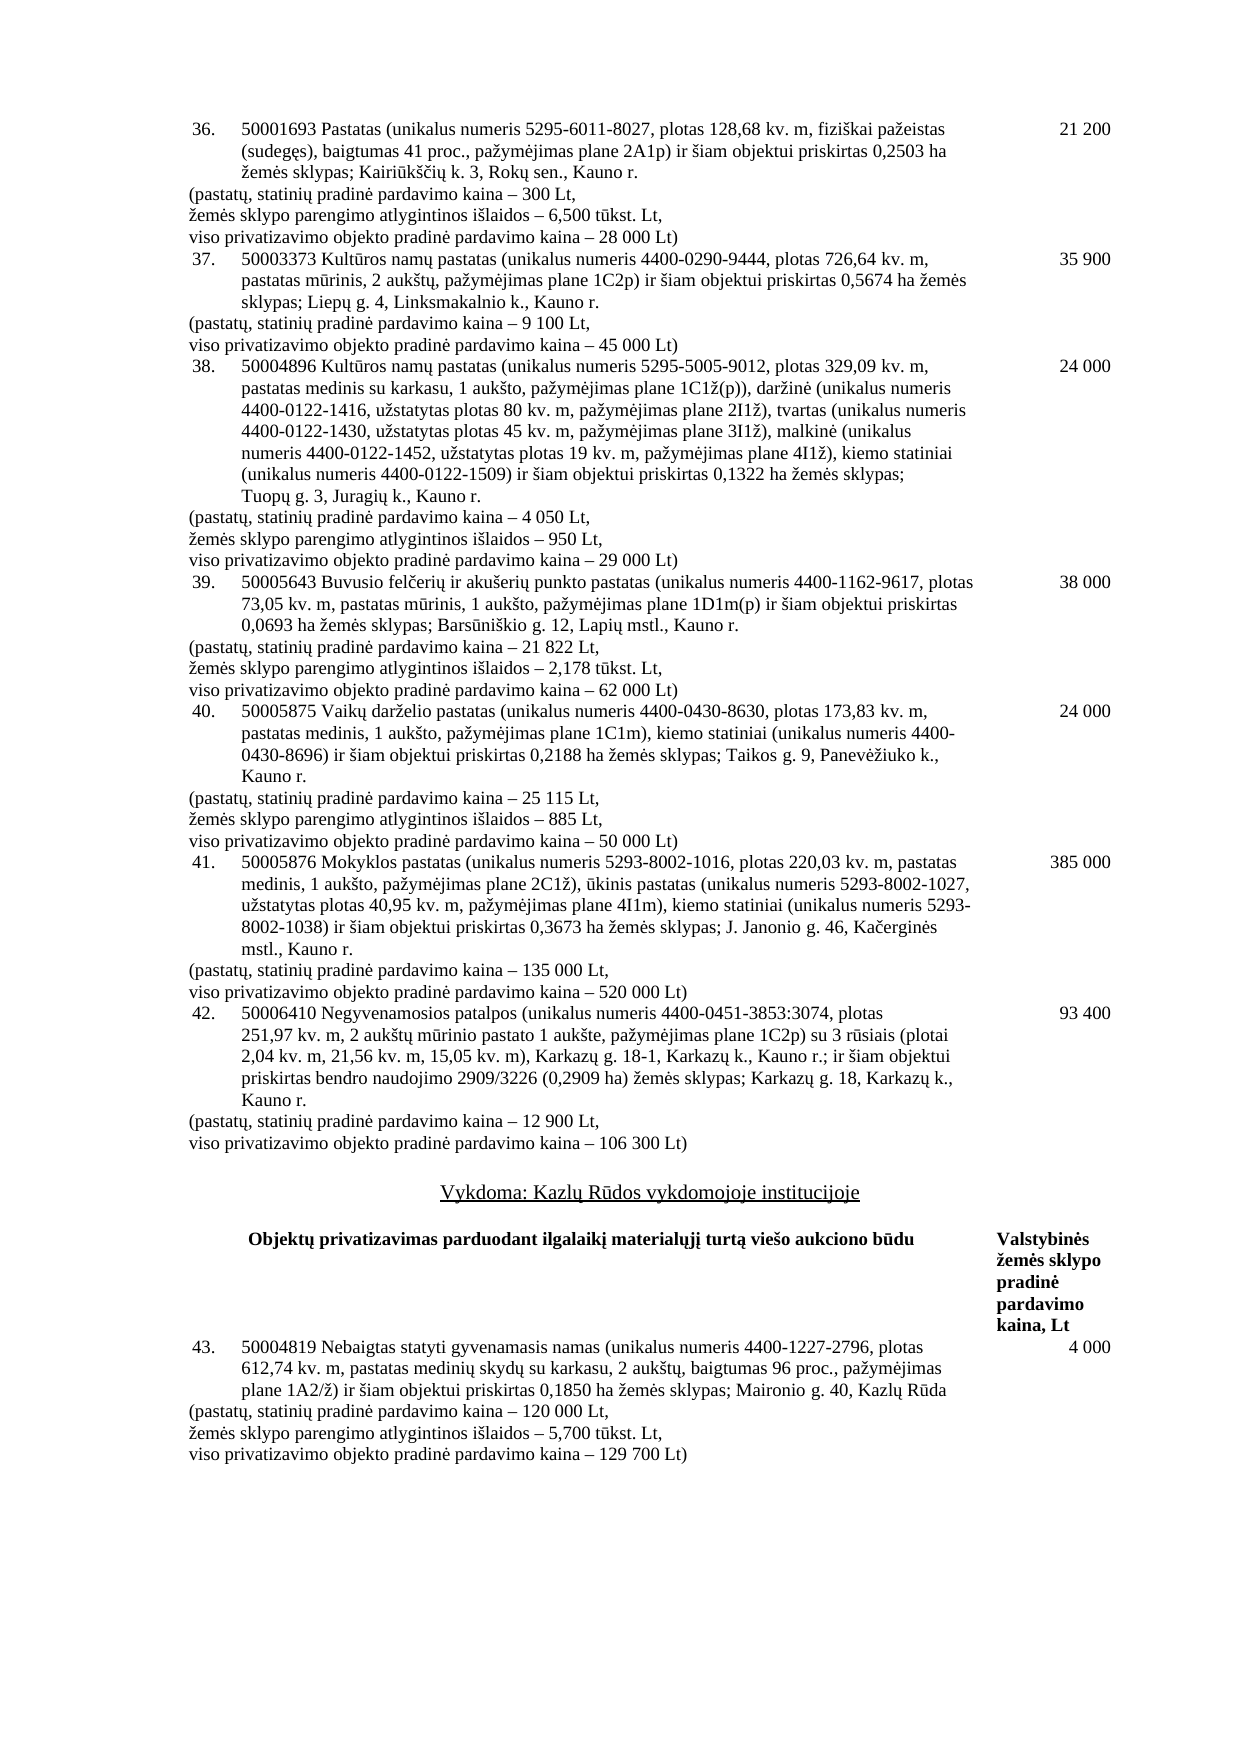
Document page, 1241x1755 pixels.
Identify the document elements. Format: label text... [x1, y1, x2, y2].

table_cell [986, 787, 1122, 851]
table_cell 40. [177, 700, 230, 787]
table_cell 4 000 [985, 1336, 1122, 1400]
table_cell [986, 506, 1122, 571]
table_cell 41. [177, 851, 230, 959]
table_cell 35 900 [986, 248, 1122, 312]
table_cell [986, 312, 1122, 355]
table_header Valstybinės žemės sklypo pradinė pardavimo kaina, Lt [985, 1228, 1122, 1336]
table_cell [986, 1110, 1122, 1153]
table_cell 50005876 Mokyklos pastatas (unikalus numeris 5293-8002-1016, plotas 220,03 kv. m, pastatas medinis, 1 aukšto, pažymėjimas plane 2C1ž), ūkinis pastatas (unikalus numeris 5293-8002-1027, užstatytas plotas 40,95 kv. m, pažymėjimas plane 4I1m), kiemo statiniai (unikalus numeris 5293-8002-1038) ir šiam objektui priskirtas 0,3673 ha žemės sklypas; J. Janonio g. 46, Kačerginės mstl., Kauno r. [230, 851, 986, 959]
table_cell (pastatų, statinių pradinė pardavimo kaina – 9 100 Lt, viso privatizavimo objekto pradinė pardavimo kaina – 45 000 Lt) [177, 312, 986, 355]
table_cell [986, 183, 1122, 247]
table_cell 43. [177, 1336, 230, 1400]
table_cell 38. [177, 355, 230, 506]
table_cell (pastatų, statinių pradinė pardavimo kaina – 25 115 Lt, žemės sklypo parengimo atlygintinos išlaidos – 885 Lt, viso privatizavimo objekto pradinė pardavimo kaina – 50 000 Lt) [177, 787, 986, 851]
table_cell [985, 1400, 1122, 1465]
table_cell 50004819 Nebaigtas statyti gyvenamasis namas (unikalus numeris 4400-1227-2796, plotas 612,74 kv. m, pastatas medinių skydų su karkasu, 2 aukštų, baigtumas 96 proc., pažymėjimas plane 1A2/ž) ir šiam objektui priskirtas 0,1850 ha žemės sklypas; Maironio g. 40, Kazlų Rūda [230, 1336, 985, 1400]
table_cell (pastatų, statinių pradinė pardavimo kaina – 4 050 Lt, žemės sklypo parengimo atlygintinos išlaidos – 950 Lt, viso privatizavimo objekto pradinė pardavimo kaina – 29 000 Lt) [177, 506, 986, 571]
table_cell 42. [177, 1002, 230, 1110]
table_cell (pastatų, statinių pradinė pardavimo kaina – 120 000 Lt, žemės sklypo parengimo atlygintinos išlaidos – 5,700 tūkst. Lt, viso privatizavimo objekto pradinė pardavimo kaina – 129 700 Lt) [177, 1400, 985, 1465]
table_cell 50006410 Negyvenamosios patalpos (unikalus numeris 4400-0451-3853:3074, plotas 251,97 kv. m, 2 aukštų mūrinio pastato 1 aukšte, pažymėjimas plane 1C2p) su 3 rūsiais (plotai 2,04 kv. m, 21,56 kv. m, 15,05 kv. m), Karkazų g. 18-1, Karkazų k., Kauno r.; ir šiam objektui priskirtas bendro naudojimo 2909/3226 (0,2909 ha) žemės sklypas; Karkazų g. 18, Karkazų k., Kauno r. [230, 1002, 986, 1110]
table_cell 21 200 [986, 118, 1122, 183]
table_cell 385 000 [986, 851, 1122, 959]
table_cell 93 400 [986, 1002, 1122, 1110]
table_cell (pastatų, statinių pradinė pardavimo kaina – 135 000 Lt, viso privatizavimo objekto pradinė pardavimo kaina – 520 000 Lt) [177, 959, 986, 1002]
table_cell (pastatų, statinių pradinė pardavimo kaina – 21 822 Lt, žemės sklypo parengimo atlygintinos išlaidos – 2,178 tūkst. Lt, viso privatizavimo objekto pradinė pardavimo kaina – 62 000 Lt) [177, 636, 986, 700]
table_cell [986, 959, 1122, 1002]
table_cell 50005875 Vaikų darželio pastatas (unikalus numeris 4400-0430-8630, plotas 173,83 kv. m, pastatas medinis, 1 aukšto, pažymėjimas plane 1C1m), kiemo statiniai (unikalus numeris 4400-0430-8696) ir šiam objektui priskirtas 0,2188 ha žemės sklypas; Taikos g. 9, Panevėžiuko k., Kauno r. [230, 700, 986, 787]
table_cell 50004896 Kultūros namų pastatas (unikalus numeris 5295-5005-9012, plotas 329,09 kv. m, pastatas medinis su karkasu, 1 aukšto, pažymėjimas plane 1C1ž(p)), daržinė (unikalus numeris 4400-0122-1416, užstatytas plotas 80 kv. m, pažymėjimas plane 2I1ž), tvartas (unikalus numeris 4400-0122-1430, užstatytas plotas 45 kv. m, pažymėjimas plane 3I1ž), malkinė (unikalus numeris 4400-0122-1452, užstatytas plotas 19 kv. m, pažymėjimas plane 4I1ž), kiemo statiniai (unikalus numeris 4400-0122-1509) ir šiam objektui priskirtas 0,1322 ha žemės sklypas; Tuopų g. 3, Juragių k., Kauno r. [230, 355, 986, 506]
table_cell 36. [177, 118, 230, 183]
table_cell 24 000 [986, 700, 1122, 787]
table_cell (pastatų, statinių pradinė pardavimo kaina – 300 Lt, žemės sklypo parengimo atlygintinos išlaidos – 6,500 tūkst. Lt, viso privatizavimo objekto pradinė pardavimo kaina – 28 000 Lt) [177, 183, 986, 247]
table_cell [986, 636, 1122, 700]
table_header Objektų privatizavimas parduodant ilgalaikį materialųjį turtą viešo aukciono būdu [177, 1228, 985, 1336]
table_cell 50001693 Pastatas (unikalus numeris 5295-6011-8027, plotas 128,68 kv. m, fiziškai pažeistas (sudegęs), baigtumas 41 proc., pažymėjimas plane 2A1p) ir šiam objektui priskirtas 0,2503 ha žemės sklypas; Kairiūkščių k. 3, Rokų sen., Kauno r. [230, 118, 986, 183]
table_cell 37. [177, 248, 230, 312]
table_cell 38 000 [986, 571, 1122, 636]
table_cell (pastatų, statinių pradinė pardavimo kaina – 12 900 Lt, viso privatizavimo objekto pradinė pardavimo kaina – 106 300 Lt) [177, 1110, 986, 1153]
text Vykdoma: Kazlų Rūdos vykdomojoje institucijoje [177, 1179, 1122, 1204]
table_cell 39. [177, 571, 230, 636]
table_cell 50003373 Kultūros namų pastatas (unikalus numeris 4400-0290-9444, plotas 726,64 kv. m, pastatas mūrinis, 2 aukštų, pažymėjimas plane 1C2p) ir šiam objektui priskirtas 0,5674 ha žemės sklypas; Liepų g. 4, Linksmakalnio k., Kauno r. [230, 248, 986, 312]
table_cell 50005643 Buvusio felčerių ir akušerių punkto pastatas (unikalus numeris 4400-1162-9617, plotas 73,05 kv. m, pastatas mūrinis, 1 aukšto, pažymėjimas plane 1D1m(p) ir šiam objektui priskirtas 0,0693 ha žemės sklypas; Barsūniškio g. 12, Lapių mstl., Kauno r. [230, 571, 986, 636]
table_cell 24 000 [986, 355, 1122, 506]
